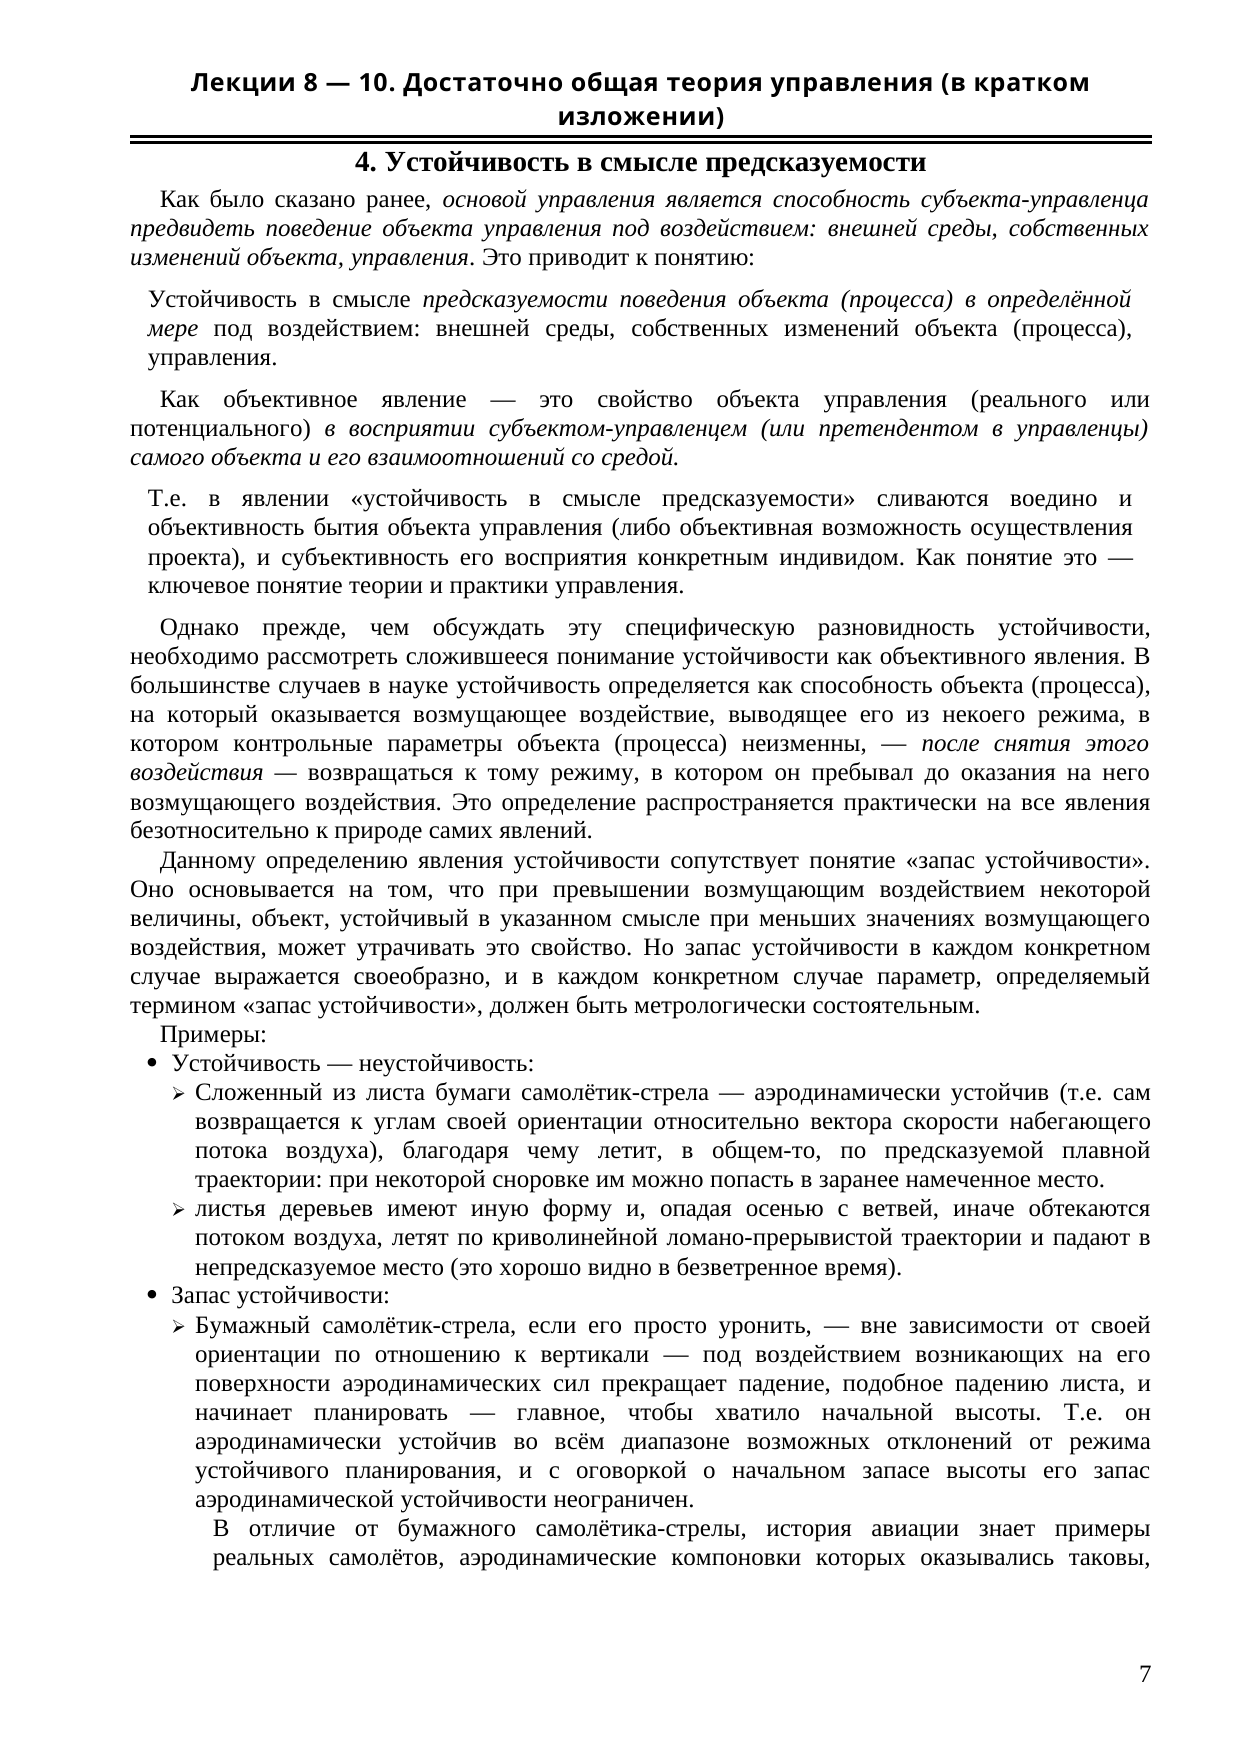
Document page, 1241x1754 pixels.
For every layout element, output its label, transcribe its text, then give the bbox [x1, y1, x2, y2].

list Устойчивость — неустойчивость: [148, 1048, 1152, 1077]
text Как объективное явление — это свойство объекта управления (реального или потенциального) в восприятии субъектом-управленцем (или претендентом в управленцы) самого объекта и его взаимоотношений со средой. [130, 383, 1152, 471]
text Т.е. в явлении «устойчивость в смысле предсказуемости» сливаются воедино и объективность бытия объекта управления (либо объективная возможность осуществления проекта), и субъективность его восприятия конкретным индивидом. Как понятие это — ключевое понятие теории и практики управления. [148, 483, 1134, 599]
list Сложенный из листа бумаги самолётик-стрела — аэродинамически устойчив (т.е. сам возвращается к углам своей ориентации относительно вектора скорости набегающего потока воздуха), благодаря чему летит, в общем-то, по предсказуемой плавной траектории: при некоторой сноровке им можно попасть в заранее намеченное место. [171, 1077, 1152, 1193]
text Данному определению явления устойчивости сопутствует понятие «запас устойчивости». Оно основывается на том, что при превышении возмущающим воздействием некоторой величины, объект, устойчивый в указанном смысле при меньших значениях возмущающего воздействия, может утрачивать это свойство. Но запас устойчивости в каждом конкретном случае выражается своеобразно, и в каждом конкретном случае параметр, определяемый термином «запас устойчивости», должен быть метрологически состоятельным. [130, 844, 1152, 1019]
text Примеры: [130, 1019, 1152, 1048]
list Бумажный самолётик-стрела, если его просто уронить, — вне зависимости от своей ориентации по отношению к вертикали — под воздействием возникающих на его поверхности аэродинамических сил прекращает падение, подобное падению листа, и начинает планировать — главное, чтобы хватило начальной высоты. Т.е. он аэродинамически устойчив во всём диапазоне возможных отклонений от режима устойчивого планирования, и с оговоркой о начальном запасе высоты его запас аэродинамической устойчивости неограничен. [171, 1309, 1152, 1513]
list В отличие от бумажного самолётика-стрелы, история авиации знает примеры реальных самолётов, аэродинамические компоновки которых оказывались таковы, [195, 1513, 1152, 1571]
list Запас устойчивости: [148, 1280, 1152, 1309]
list листья деревьев имеют иную форму и, опадая осенью с ветвей, иначе обтекаются потоком воздуха, летят по криволинейной ломано-прерывистой траектории и падают в непредсказуемое место (это хорошо видно в безветренное время). [171, 1193, 1152, 1280]
text Устойчивость в смысле предсказуемости поведения объекта (процесса) в определённой мере под воздействием: внешней среды, собственных изменений объекта (процесса), управления. [148, 284, 1134, 371]
text Как было сказано ранее, основой управления является способность субъекта-управленца предвидеть поведение объекта управления под воздействием: внешней среды, собственных изменений объекта, управления. Это приводит к понятию: [130, 184, 1152, 271]
text Однако прежде, чем обсуждать эту специфическую разновидность устойчивости, необходимо рассмотреть сложившееся понимание устойчивости как объективного явления. В большинстве случаев в науке устойчивость определяется как способность объекта (процесса), на который оказывается возмущающее воздействие, выводящее его из некоего режима, в котором контрольные параметры объекта (процесса) неизменны, — после снятия этого воздействия — возвращаться к тому режиму, в котором он пребывал до оказания на него возмущающего воздействия. Это определение распространяется практически на все явления безотносительно к природе самих явлений. [130, 612, 1152, 844]
subtitle 4. Устойчивость в смысле предсказуемости [130, 144, 1152, 178]
